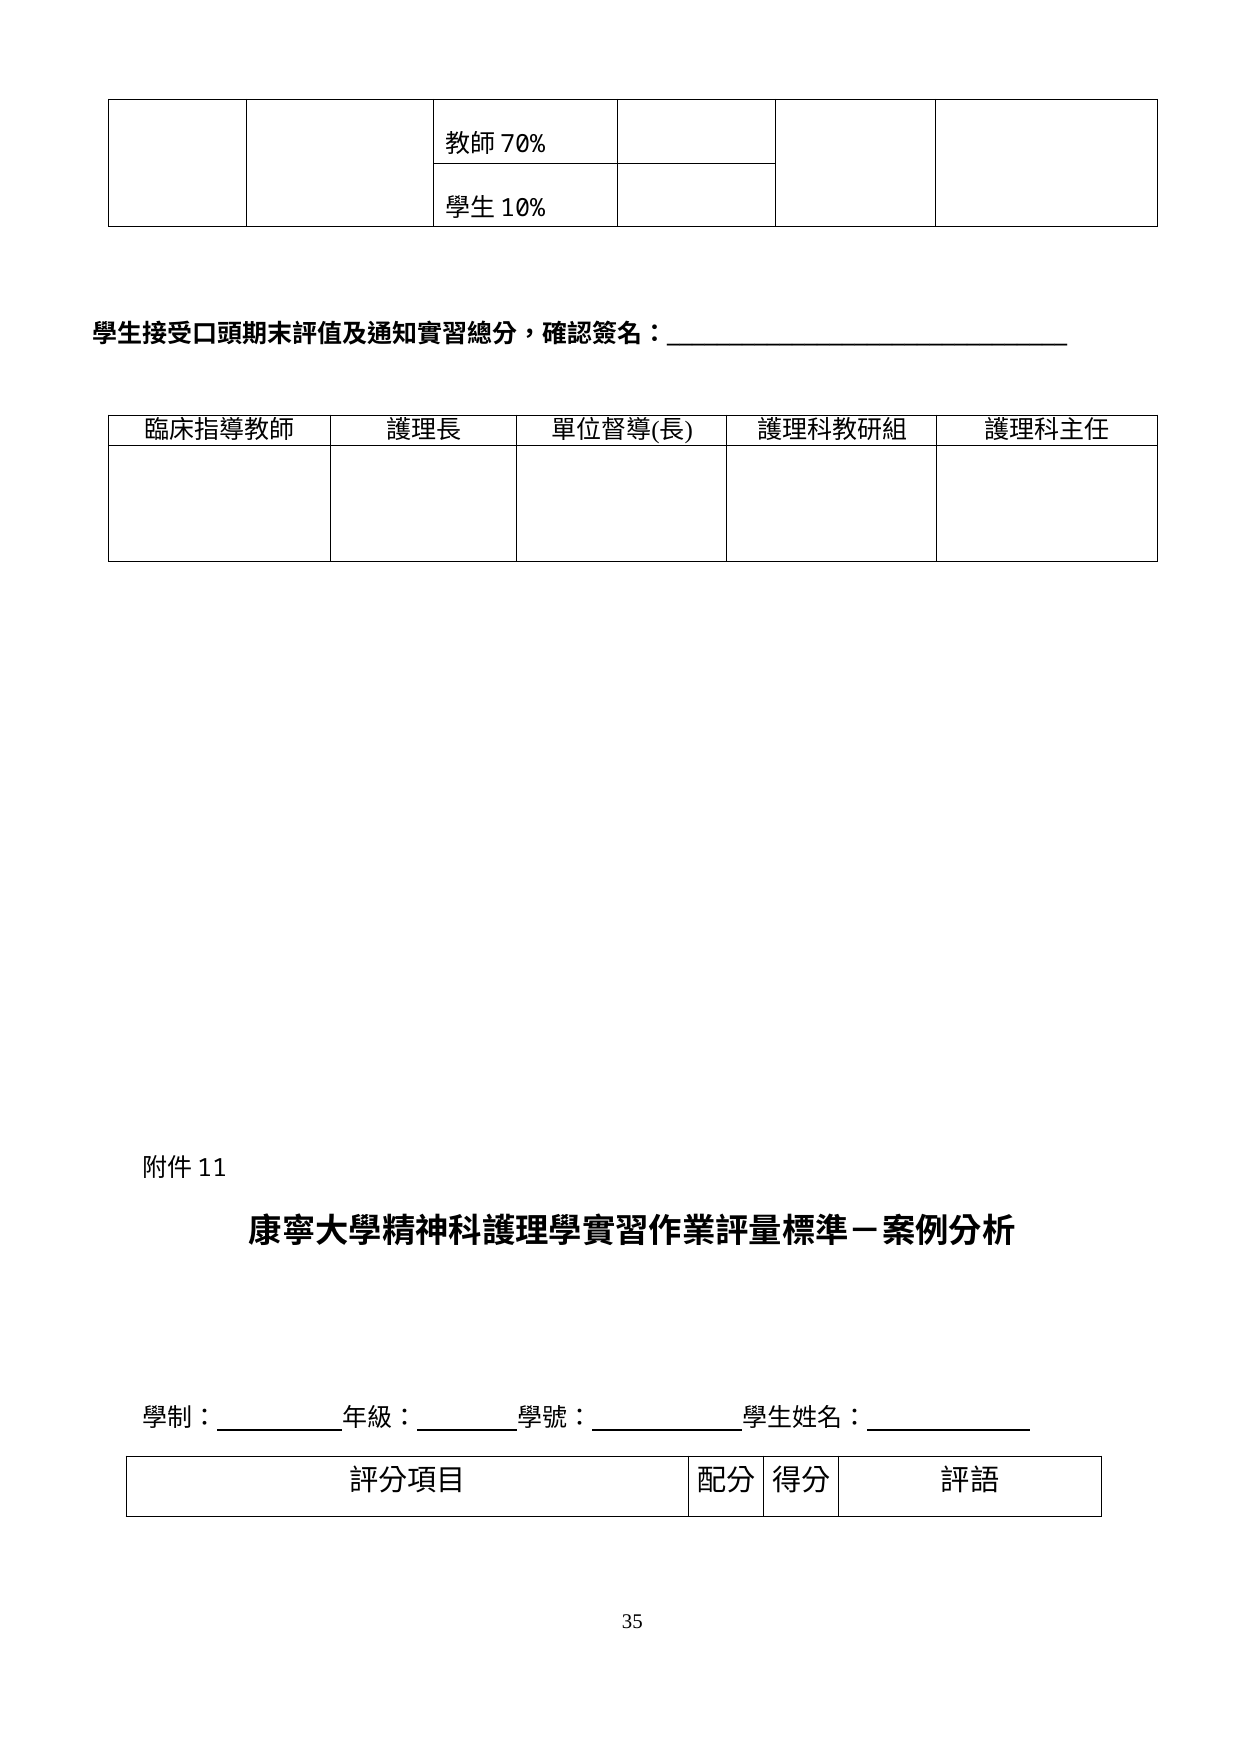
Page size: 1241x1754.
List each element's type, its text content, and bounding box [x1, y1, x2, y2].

table_cell [776, 100, 935, 226]
table_cell 教師70% [434, 100, 617, 162]
text 學制： 年級： 學號： 學生姓名： [142, 1374, 1122, 1437]
table_cell [618, 164, 775, 226]
table_cell [727, 446, 936, 561]
table_cell [109, 446, 330, 561]
table_header 配分 [689, 1457, 763, 1516]
table_cell [937, 446, 1157, 561]
table_cell [517, 446, 726, 561]
table_cell 學生10% [434, 164, 617, 226]
table_cell [109, 100, 246, 226]
table_header 得分 [764, 1457, 838, 1516]
text 附件11 [142, 1124, 1122, 1187]
table_header 護理科主任 [937, 416, 1157, 445]
table_header 評分項目 [127, 1457, 688, 1516]
table_header 護理科教研組 [727, 416, 936, 445]
text 康寧大學精神科護理學實習作業評量標準－案例分析 [142, 1187, 1122, 1249]
text 學生接受口頭期末評值及通知實習總分，確認簽名：________________________________ [86, 289, 1122, 352]
table_header 護理長 [331, 416, 516, 445]
table_header 評語 [839, 1457, 1101, 1516]
table_header 臨床指導教師 [109, 416, 330, 445]
table_cell [331, 446, 516, 561]
table_cell [618, 100, 775, 162]
table_cell 臨床成績 70％ [247, 100, 433, 226]
table_cell [936, 100, 1157, 226]
table_header 單位督導(長) [517, 416, 726, 445]
